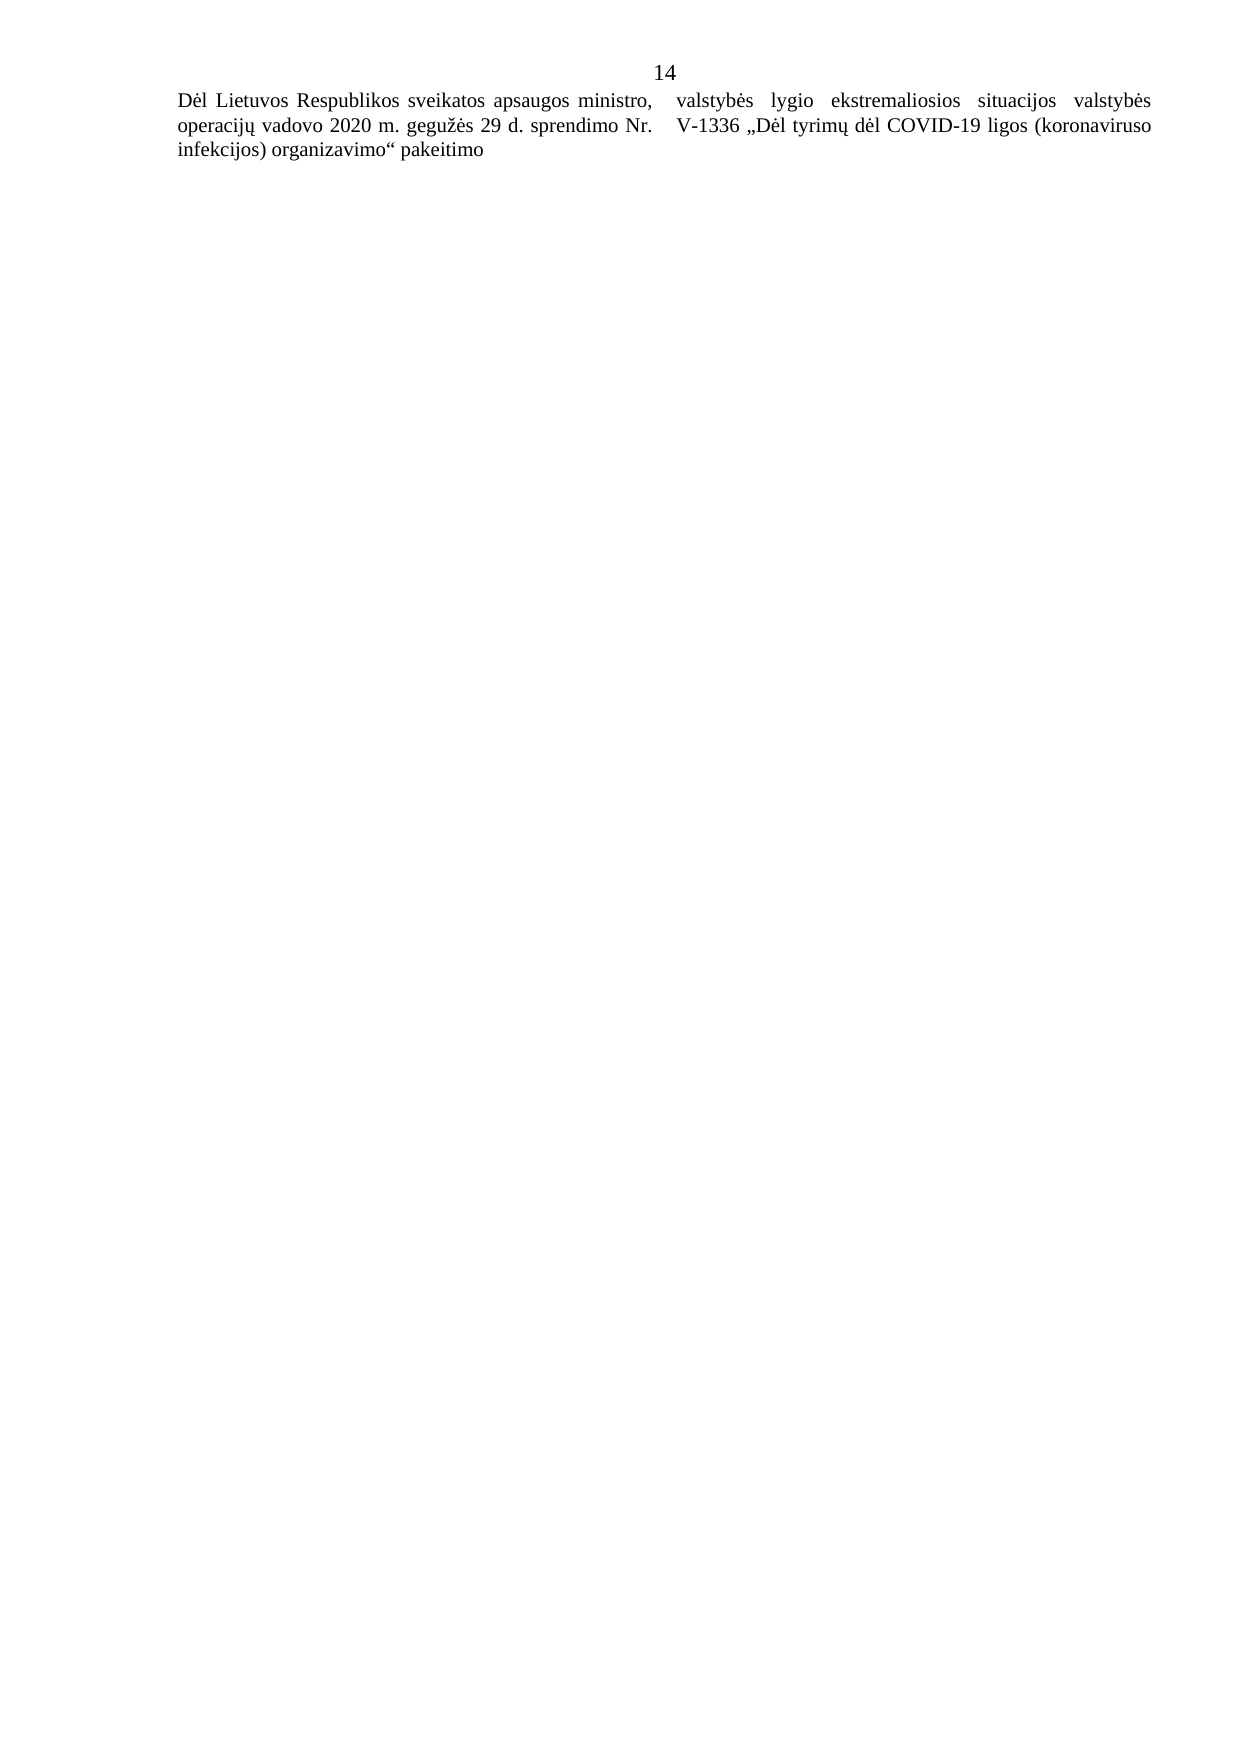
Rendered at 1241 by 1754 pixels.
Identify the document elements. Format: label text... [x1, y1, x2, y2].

text Dėl Lietuvos Respublikos sveikatos apsaugos ministro, valstybės lygio ekstremaliosios situacijos valstybės operacijų vadovo 2020 m. gegužės 29 d. sprendimo Nr. V-1336 „Dėl tyrimų dėl COVID-19 ligos (koronaviruso infekcijos) organizavimo“ pakeitimo [177, 88, 1152, 161]
